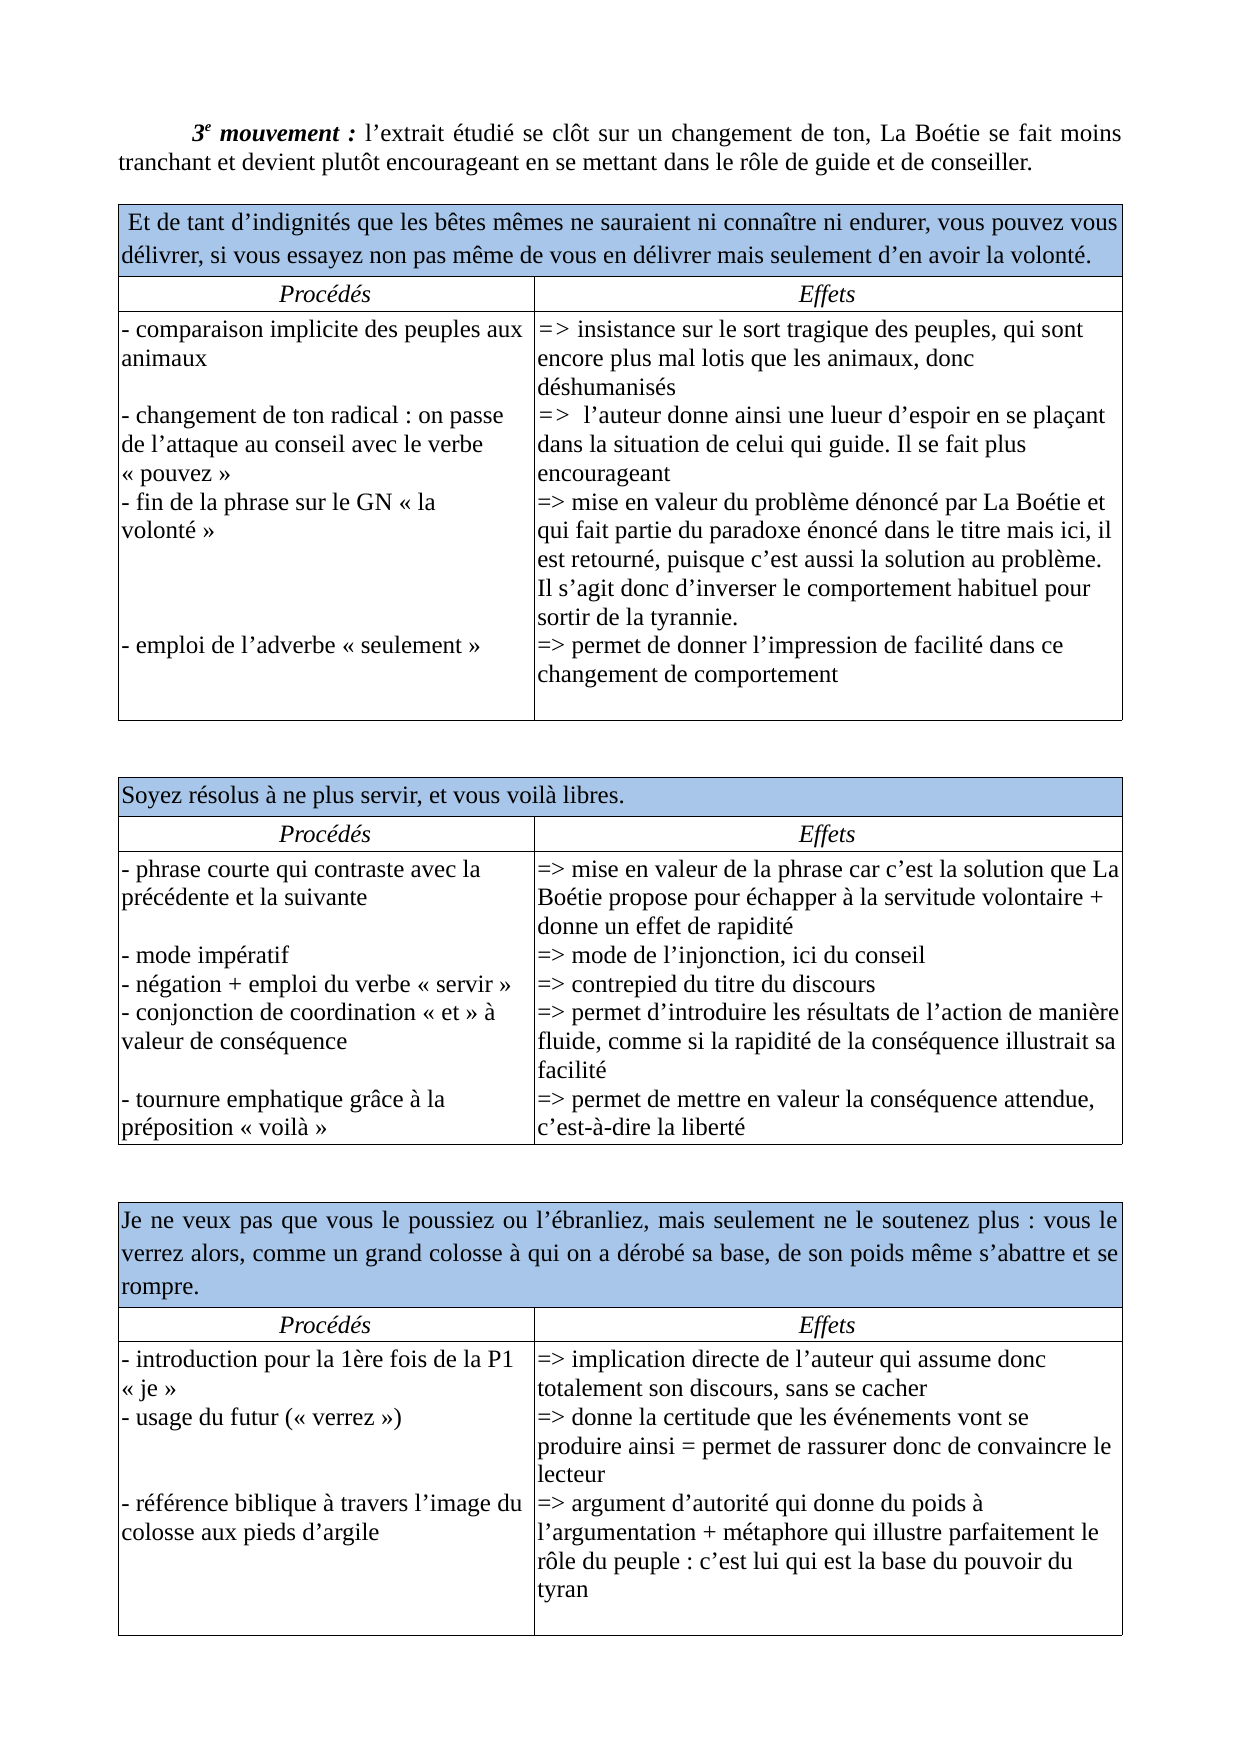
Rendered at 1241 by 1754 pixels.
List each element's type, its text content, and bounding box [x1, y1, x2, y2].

table_cell - phrase courte qui contraste avec la précédente et la suivante - mode impératif - négation + emploi du verbe « servir » - conjonction de coordination « et » à valeur de conséquence - tournure emphatique grâce à la préposition « voilà » [119, 852, 534, 1144]
table_cell Procédés [119, 277, 534, 311]
table_cell => insistance sur le sort tragique des peuples, qui sont encore plus mal lotis que les animaux, donc déshumanisés => l’auteur donne ainsi une lueur d’espoir en se plaçant dans la situation de celui qui guide. Il se fait plus encourageant => mise en valeur du problème dénoncé par La Boétie et qui fait partie du paradoxe énoncé dans le titre mais ici, il est retourné, puisque c’est aussi la solution au problème. Il s’agit donc d’inverser le comportement habituel pour sortir de la tyrannie. => permet de donner l’impression de facilité dans ce changement de comportement [535, 312, 1122, 719]
table_cell - introduction pour la 1ère fois de la P1 « je » - usage du futur (« verrez ») - référence biblique à travers l’image du colosse aux pieds d’argile [119, 1342, 534, 1635]
table_cell Procédés [119, 1308, 534, 1341]
table_cell Effets [535, 817, 1122, 851]
table_header Je ne veux pas que vous le poussiez ou l’ébranliez, mais seulement ne le soutenez plus : vous le verrez alors, comme un grand colosse à qui on a dérobé sa base, de son poids même s’abattre et se rompre. [119, 1203, 1122, 1307]
table_cell Procédés [119, 817, 534, 851]
table_header Et de tant d’indignités que les bêtes mêmes ne sauraient ni connaître ni endurer, vous pouvez vous délivrer, si vous essayez non pas même de vous en délivrer mais seulement d’en avoir la volonté. [119, 205, 1122, 276]
table_cell => mise en valeur de la phrase car c’est la solution que La Boétie propose pour échapper à la servitude volontaire + donne un effet de rapidité => mode de l’injonction, ici du conseil => contrepied du titre du discours => permet d’introduire les résultats de l’action de manière fluide, comme si la rapidité de la conséquence illustrait sa facilité => permet de mettre en valeur la conséquence attendue, c’est-à-dire la liberté [535, 852, 1122, 1144]
table_cell - comparaison implicite des peuples aux animaux - changement de ton radical : on passe de l’attaque au conseil avec le verbe « pouvez » - fin de la phrase sur le GN « la volonté » - emploi de l’adverbe « seulement » [119, 312, 534, 719]
table_cell Effets [535, 277, 1122, 311]
text 3e mouvement : l’extrait étudié se clôt sur un changement de ton, La Boétie se fait moins tranchant et devient plutôt encourageant en se mettant dans le rôle de guide et de conseiller. [118, 118, 1122, 176]
table_cell => implication directe de l’auteur qui assume donc totalement son discours, sans se cacher => donne la certitude que les événements vont se produire ainsi = permet de rassurer donc de convaincre le lecteur => argument d’autorité qui donne du poids à l’argumentation + métaphore qui illustre parfaitement le rôle du peuple : c’est lui qui est la base du pouvoir du tyran [535, 1342, 1122, 1635]
table_cell Effets [535, 1308, 1122, 1341]
table_header Soyez résolus à ne plus servir, et vous voilà libres. [119, 778, 1122, 816]
